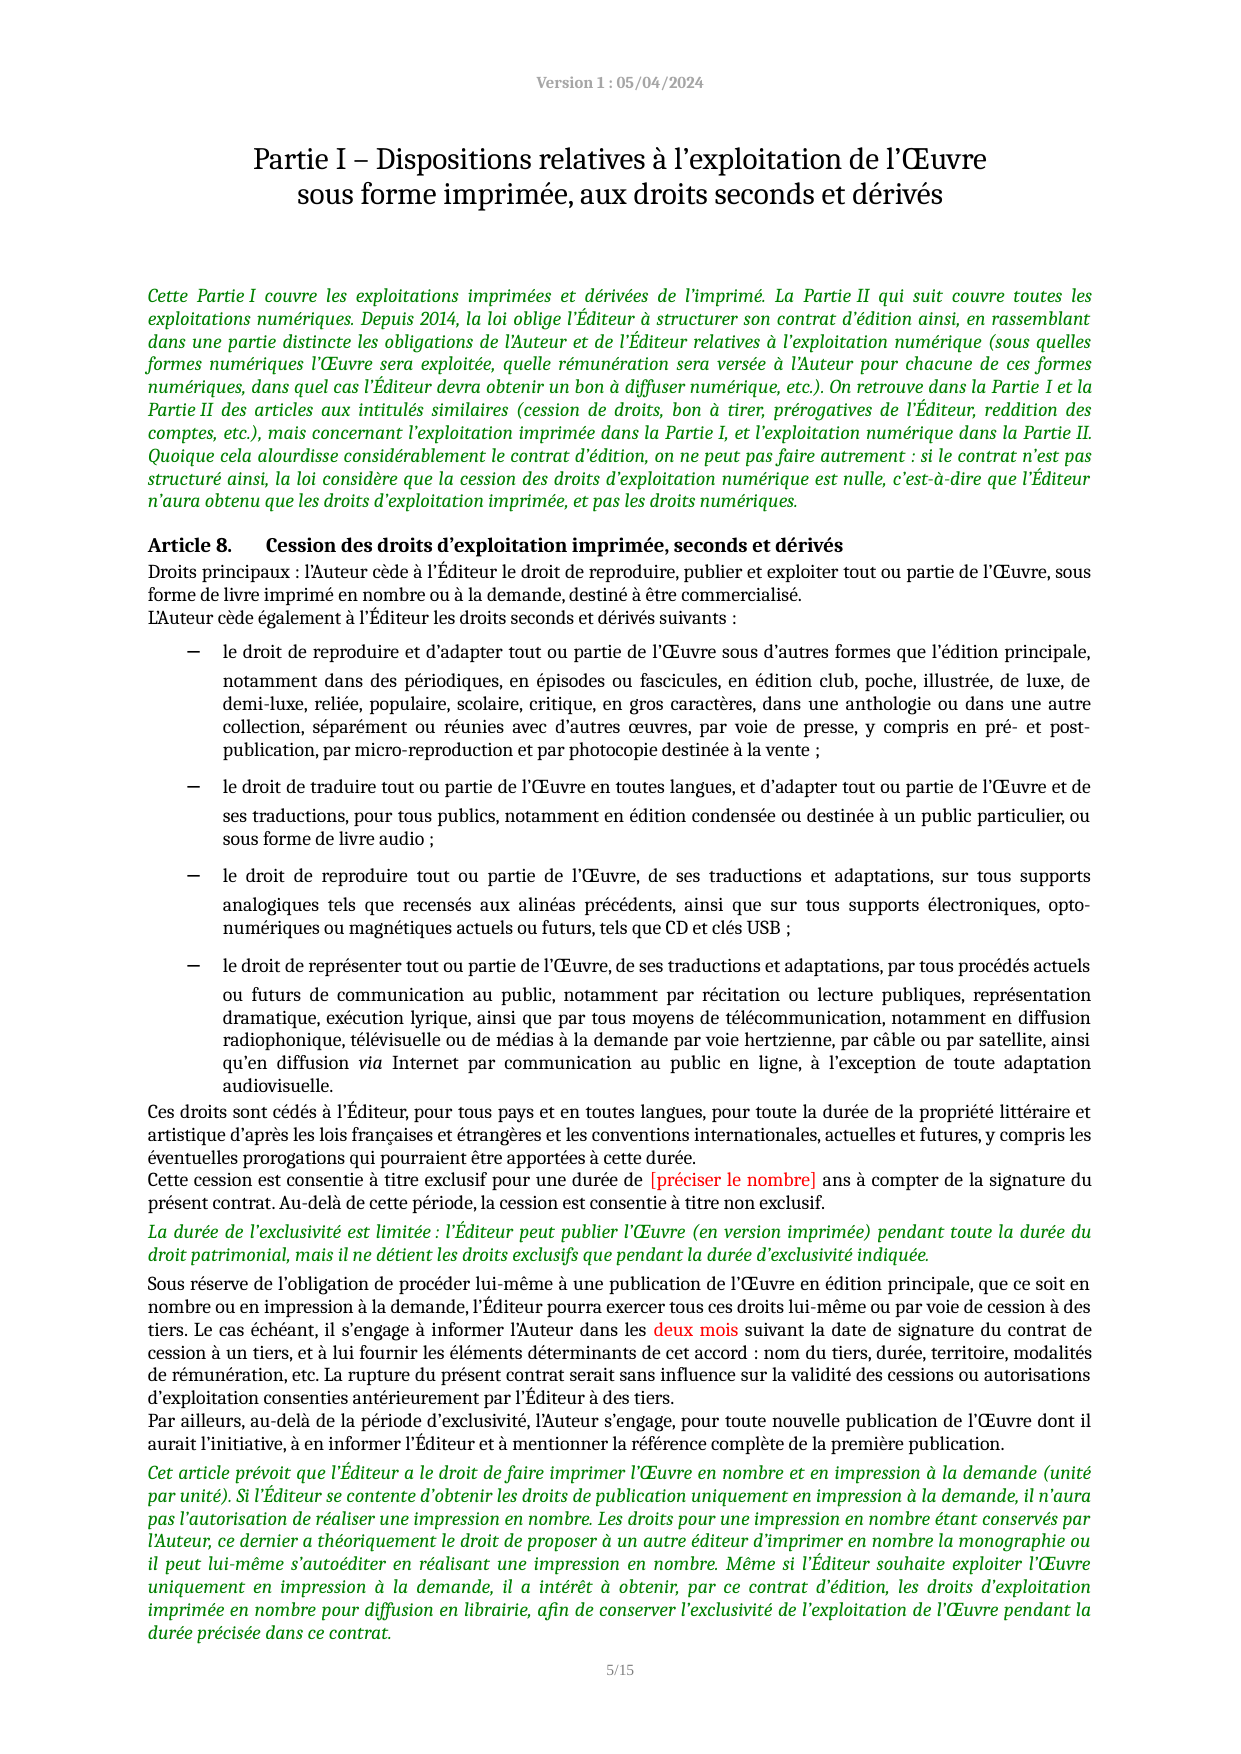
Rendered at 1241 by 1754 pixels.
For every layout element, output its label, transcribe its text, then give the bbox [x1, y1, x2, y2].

text L’Auteur cède également à l’Éditeur les droits seconds et dérivés suivants : [148, 606, 1092, 629]
title Partie I – Dispositions relatives à l’exploitation de l’Œuvre sous forme imprimée, aux droits seconds et dérivés [148, 141, 1092, 212]
text Droits principaux : l’Auteur cède à l’Éditeur le droit de reproduire, publier et exploiter tout ou partie de l’Œuvre, sous forme de livre imprimé en nombre ou à la demande, destiné à être commercialisé. [148, 561, 1092, 606]
text Ces droits sont cédés à l’Éditeur, pour tous pays et en toutes langues, pour toute la durée de la propriété littéraire et artistique d’après les lois françaises et étrangères et les conventions internationales, actuelles et futures, y compris les éventuelles prorogations qui pourraient être apportées à cette durée. [148, 1101, 1092, 1169]
text Sous réserve de l’obligation de procéder lui-même à une publication de l’Œuvre en édition principale, que ce soit en nombre ou en impression à la demande, l’Éditeur pourra exercer tous ces droits lui-même ou par voie de cession à des tiers. Le cas échéant, il s’engage à informer l’Auteur dans les deux mois suivant la date de signature du contrat de cession à un tiers, et à lui fournir les éléments déterminants de cet accord : nom du tiers, durée, territoire, modalités de rémunération, etc. La rupture du présent contrat serait sans influence sur la validité des cessions ou autorisations d’exploitation consenties antérieurement par l’Éditeur à des tiers. [148, 1273, 1092, 1410]
text La durée de l’exclusivité est limitée : l’Éditeur peut publier l’Œuvre (en version imprimée) pendant toute la durée du droit patrimonial, mais il ne détient les droits exclusifs que pendant la durée d’exclusivité indiquée. [148, 1221, 1092, 1267]
text Cette cession est consentie à titre exclusif pour une durée de [préciser le nombre] ans à compter de la signature du présent contrat. Au-delà de cette période, la cession est consentie à titre non exclusif. [148, 1169, 1092, 1215]
list le droit de représenter tout ou partie de l’Œuvre, de ses traductions et adaptations, par tous procédés actuels ou futurs de communication au public, notamment par récitation ou lecture publiques, représentation dramatique, exécution lyrique, ainsi que par tous moyens de télécommunication, notamment en diffusion radiophonique, télévisuelle ou de médias à la demande par voie hertzienne, par câble ou par satellite, ainsi qu’en diffusion via Internet par communication au public en ligne, à l’exception de toute adaptation audiovisuelle. [185, 943, 1092, 1097]
text Cette Partie I couvre les exploitations imprimées et dérivées de l’imprimé. La Partie II qui suit couvre toutes les exploitations numériques. Depuis 2014, la loi oblige l’Éditeur à structurer son contrat d’édition ainsi, en rassemblant dans une partie distincte les obligations de l’Auteur et de l’Éditeur relatives à l’exploitation numérique (sous quelles formes numériques l’Œuvre sera exploitée, quelle rémunération sera versée à l’Auteur pour chacune de ces formes numériques, dans quel cas l’Éditeur devra obtenir un bon à diffuser numérique, etc.). On retrouve dans la Partie I et la Partie II des articles aux intitulés similaires (cession de droits, bon à tirer, prérogatives de l’Éditeur, reddition des comptes, etc.), mais concernant l’exploitation imprimée dans la Partie I, et l’exploitation numérique dans la Partie II. Quoique cela alourdisse considérablement le contrat d’édition, on ne peut pas faire autrement : si le contrat n’est pas structuré ainsi, la loi considère que la cession des droits d’exploitation numérique est nulle, c’est-à-dire que l’Éditeur n’aura obtenu que les droits d’exploitation imprimée, et pas les droits numériques. [148, 284, 1092, 513]
text Cet article prévoit que l’Éditeur a le droit de faire imprimer l’Œuvre en nombre et en impression à la demande (unité par unité). Si l’Éditeur se contente d’obtenir les droits de publication uniquement en impression à la demande, il n’aura pas l’autorisation de réaliser une impression en nombre. Les droits pour une impression en nombre étant conservés par l’Auteur, ce dernier a théoriquement le droit de proposer à un autre éditeur d’imprimer en nombre la monographie ou il peut lui-même s’autoéditer en réalisant une impression en nombre. Même si l’Éditeur souhaite exploiter l’Œuvre uniquement en impression à la demande, il a intérêt à obtenir, par ce contrat d’édition, les droits d’exploitation imprimée en nombre pour diffusion en librairie, afin de conserver l’exclusivité de l’exploitation de l’Œuvre pendant la durée précisée dans ce contrat. [148, 1462, 1092, 1644]
list le droit de reproduire et d’adapter tout ou partie de l’Œuvre sous d’autres formes que l’édition principale, notamment dans des périodiques, en épisodes ou fascicules, en édition club, poche, illustrée, de luxe, de demi-luxe, reliée, populaire, scolaire, critique, en gros caractères, dans une anthologie ou dans une autre collection, séparément ou réunies avec d’autres œuvres, par voie de presse, y compris en pré- et post-publication, par micro-reproduction et par photocopie destinée à la vente ; [185, 629, 1092, 761]
subtitle Cession des droits d’exploitation imprimée, seconds et dérivés [148, 533, 1092, 557]
list le droit de reproduire tout ou partie de l’Œuvre, de ses traductions et adaptations, sur tous supports analogiques tels que recensés aux alinéas précédents, ainsi que sur tous supports électroniques, opto-numériques ou magnétiques actuels ou futurs, tels que CD et clés USB ; [185, 853, 1092, 940]
list le droit de traduire tout ou partie de l’Œuvre en toutes langues, et d’adapter tout ou partie de l’Œuvre et de ses traductions, pour tous publics, notamment en édition condensée ou destinée à un public particulier, ou sous forme de livre audio ; [185, 764, 1092, 850]
text Par ailleurs, au-delà de la période d’exclusivité, l’Auteur s’engage, pour toute nouvelle publication de l’Œuvre dont il aurait l’initiative, à en informer l’Éditeur et à mentionner la référence complète de la première publication. [148, 1410, 1092, 1455]
